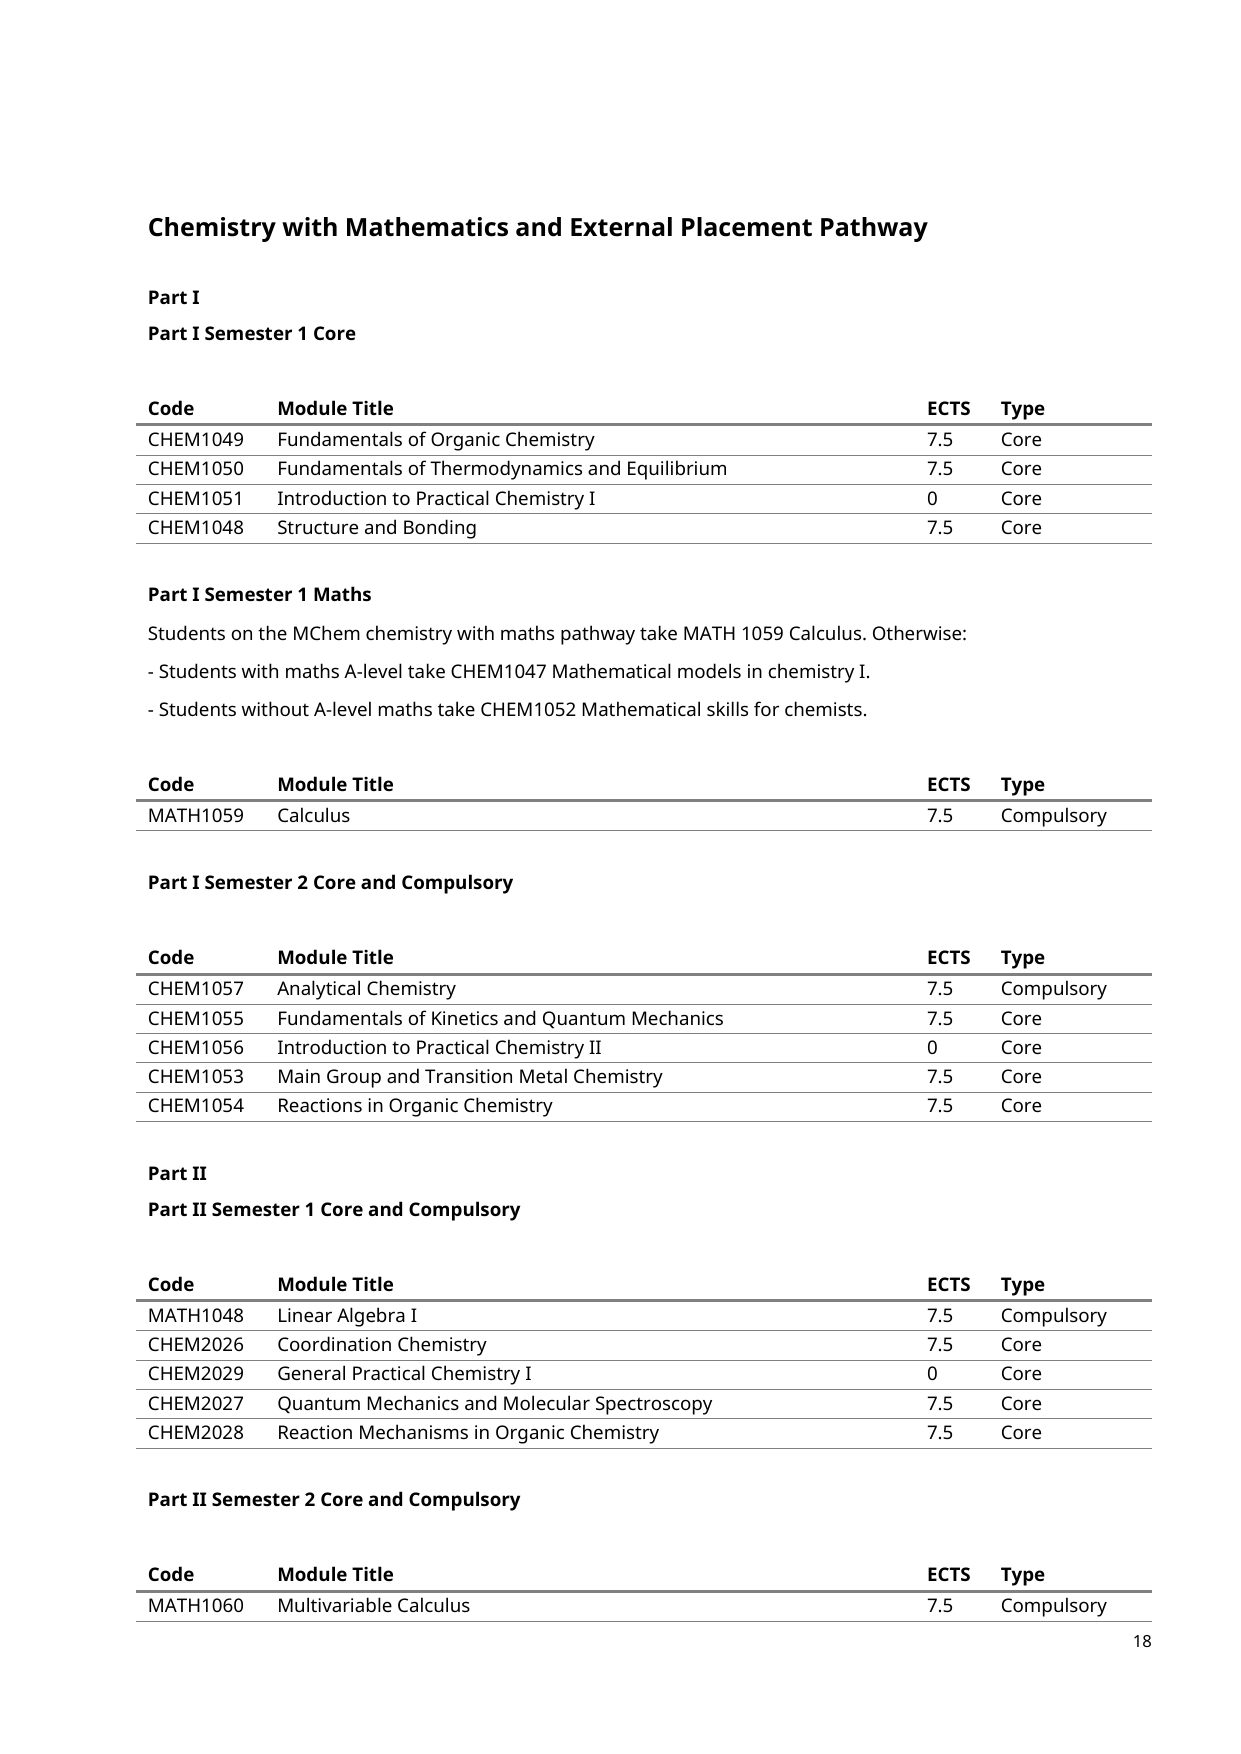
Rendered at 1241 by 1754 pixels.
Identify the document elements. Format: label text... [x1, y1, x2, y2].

table_cell Code [136, 1561, 266, 1589]
table_cell 7.5 [916, 1063, 989, 1092]
table_cell Core [989, 456, 1152, 484]
table_cell Introduction to Practical Chemistry II [266, 1034, 916, 1062]
table_cell Type [989, 395, 1152, 423]
table_cell CHEM1049 [136, 426, 266, 454]
table_cell Module Title [266, 1561, 916, 1589]
table_cell Part II Semester 1 Core and Compulsory [136, 1196, 1152, 1271]
table_cell ECTS [916, 771, 989, 799]
table_cell 7.5 [916, 976, 989, 1004]
table_cell Compulsory [989, 1302, 1152, 1330]
table_cell Reaction Mechanisms in Organic Chemistry [266, 1419, 916, 1447]
table_cell Fundamentals of Thermodynamics and Equilibrium [266, 456, 916, 484]
table_cell Core [989, 426, 1152, 454]
table_cell Core [989, 1063, 1152, 1092]
table_cell 7.5 [916, 1419, 989, 1447]
table_cell CHEM1057 [136, 976, 266, 1004]
table_cell General Practical Chemistry I [266, 1361, 916, 1389]
table_cell Part II [136, 1122, 1152, 1196]
table_cell Type [989, 944, 1152, 972]
table_cell Linear Algebra I [266, 1302, 916, 1330]
table_cell CHEM2029 [136, 1361, 266, 1389]
table_cell Main Group and Transition Metal Chemistry [266, 1063, 916, 1092]
table_cell MATH1048 [136, 1302, 266, 1330]
table_cell Type [989, 1271, 1152, 1299]
table_cell Part I Semester 1 Maths Students on the MChem chemistry with maths pathway take MATH 1059 Calculus. Otherwise: - Students with maths A-level take CHEM1047 Mathematical models in chemistry I. - Students without A-level maths take CHEM1052 Mathematical skills for chemists. [136, 544, 1152, 771]
table_cell Introduction to Practical Chemistry I [266, 485, 916, 513]
table_cell Reactions in Organic Chemistry [266, 1093, 916, 1121]
table_cell Code [136, 944, 266, 972]
table_cell Part I [136, 246, 1152, 321]
table_cell 7.5 [916, 1593, 989, 1621]
table_cell Calculus [266, 802, 916, 830]
table_cell Core [989, 1093, 1152, 1121]
table_cell 7.5 [916, 1302, 989, 1330]
table_cell Code [136, 1271, 266, 1299]
table_cell 7.5 [916, 456, 989, 484]
table_cell Module Title [266, 771, 916, 799]
table_cell 0 [916, 1361, 989, 1389]
table_cell Compulsory [989, 976, 1152, 1004]
table_cell Chemistry with Mathematics and External Placement Pathway [136, 99, 1152, 246]
table_cell Core [989, 485, 1152, 513]
table_cell CHEM2026 [136, 1331, 266, 1360]
table_cell 7.5 [916, 1331, 989, 1360]
table_cell Core [989, 1034, 1152, 1062]
table_cell MATH1059 [136, 802, 266, 830]
table_cell CHEM1055 [136, 1005, 266, 1033]
table_cell Compulsory [989, 802, 1152, 830]
table_cell 7.5 [916, 514, 989, 542]
table_cell ECTS [916, 395, 989, 423]
table_cell CHEM1054 [136, 1093, 266, 1121]
table_cell Core [989, 1361, 1152, 1389]
table_cell 0 [916, 1034, 989, 1062]
table_cell Fundamentals of Organic Chemistry [266, 426, 916, 454]
table_cell CHEM1048 [136, 514, 266, 542]
table_cell Coordination Chemistry [266, 1331, 916, 1360]
table_cell Code [136, 395, 266, 423]
table_cell Core [989, 514, 1152, 542]
table_cell 7.5 [916, 1005, 989, 1033]
table_cell Analytical Chemistry [266, 976, 916, 1004]
table_cell CHEM1050 [136, 456, 266, 484]
table_cell Fundamentals of Kinetics and Quantum Mechanics [266, 1005, 916, 1033]
table_cell Part I Semester 1 Core [136, 321, 1152, 395]
table_cell Multivariable Calculus [266, 1593, 916, 1621]
table_cell ECTS [916, 1271, 989, 1299]
table_cell Core [989, 1331, 1152, 1360]
table_cell 0 [916, 485, 989, 513]
table_cell CHEM1051 [136, 485, 266, 513]
table_cell Quantum Mechanics and Molecular Spectroscopy [266, 1390, 916, 1418]
table_cell 7.5 [916, 802, 989, 830]
table_cell Core [989, 1390, 1152, 1418]
table_cell MATH1060 [136, 1593, 266, 1621]
table_cell Compulsory [989, 1593, 1152, 1621]
table_cell Type [989, 1561, 1152, 1589]
table_cell Core [989, 1005, 1152, 1033]
table_cell Code [136, 771, 266, 799]
table_cell Structure and Bonding [266, 514, 916, 542]
table_cell 7.5 [916, 426, 989, 454]
table_cell Core [989, 1419, 1152, 1447]
table_cell CHEM2028 [136, 1419, 266, 1447]
table_cell 7.5 [916, 1093, 989, 1121]
table_cell Module Title [266, 944, 916, 972]
table_cell Module Title [266, 395, 916, 423]
table_cell ECTS [916, 944, 989, 972]
table_cell Module Title [266, 1271, 916, 1299]
table_cell CHEM1056 [136, 1034, 266, 1062]
table_cell Part II Semester 2 Core and Compulsory [136, 1449, 1152, 1561]
table_cell CHEM2027 [136, 1390, 266, 1418]
table_cell 7.5 [916, 1390, 989, 1418]
table_cell CHEM1053 [136, 1063, 266, 1092]
table_cell Part I Semester 2 Core and Compulsory [136, 831, 1152, 944]
table_cell Type [989, 771, 1152, 799]
table_cell ECTS [916, 1561, 989, 1589]
